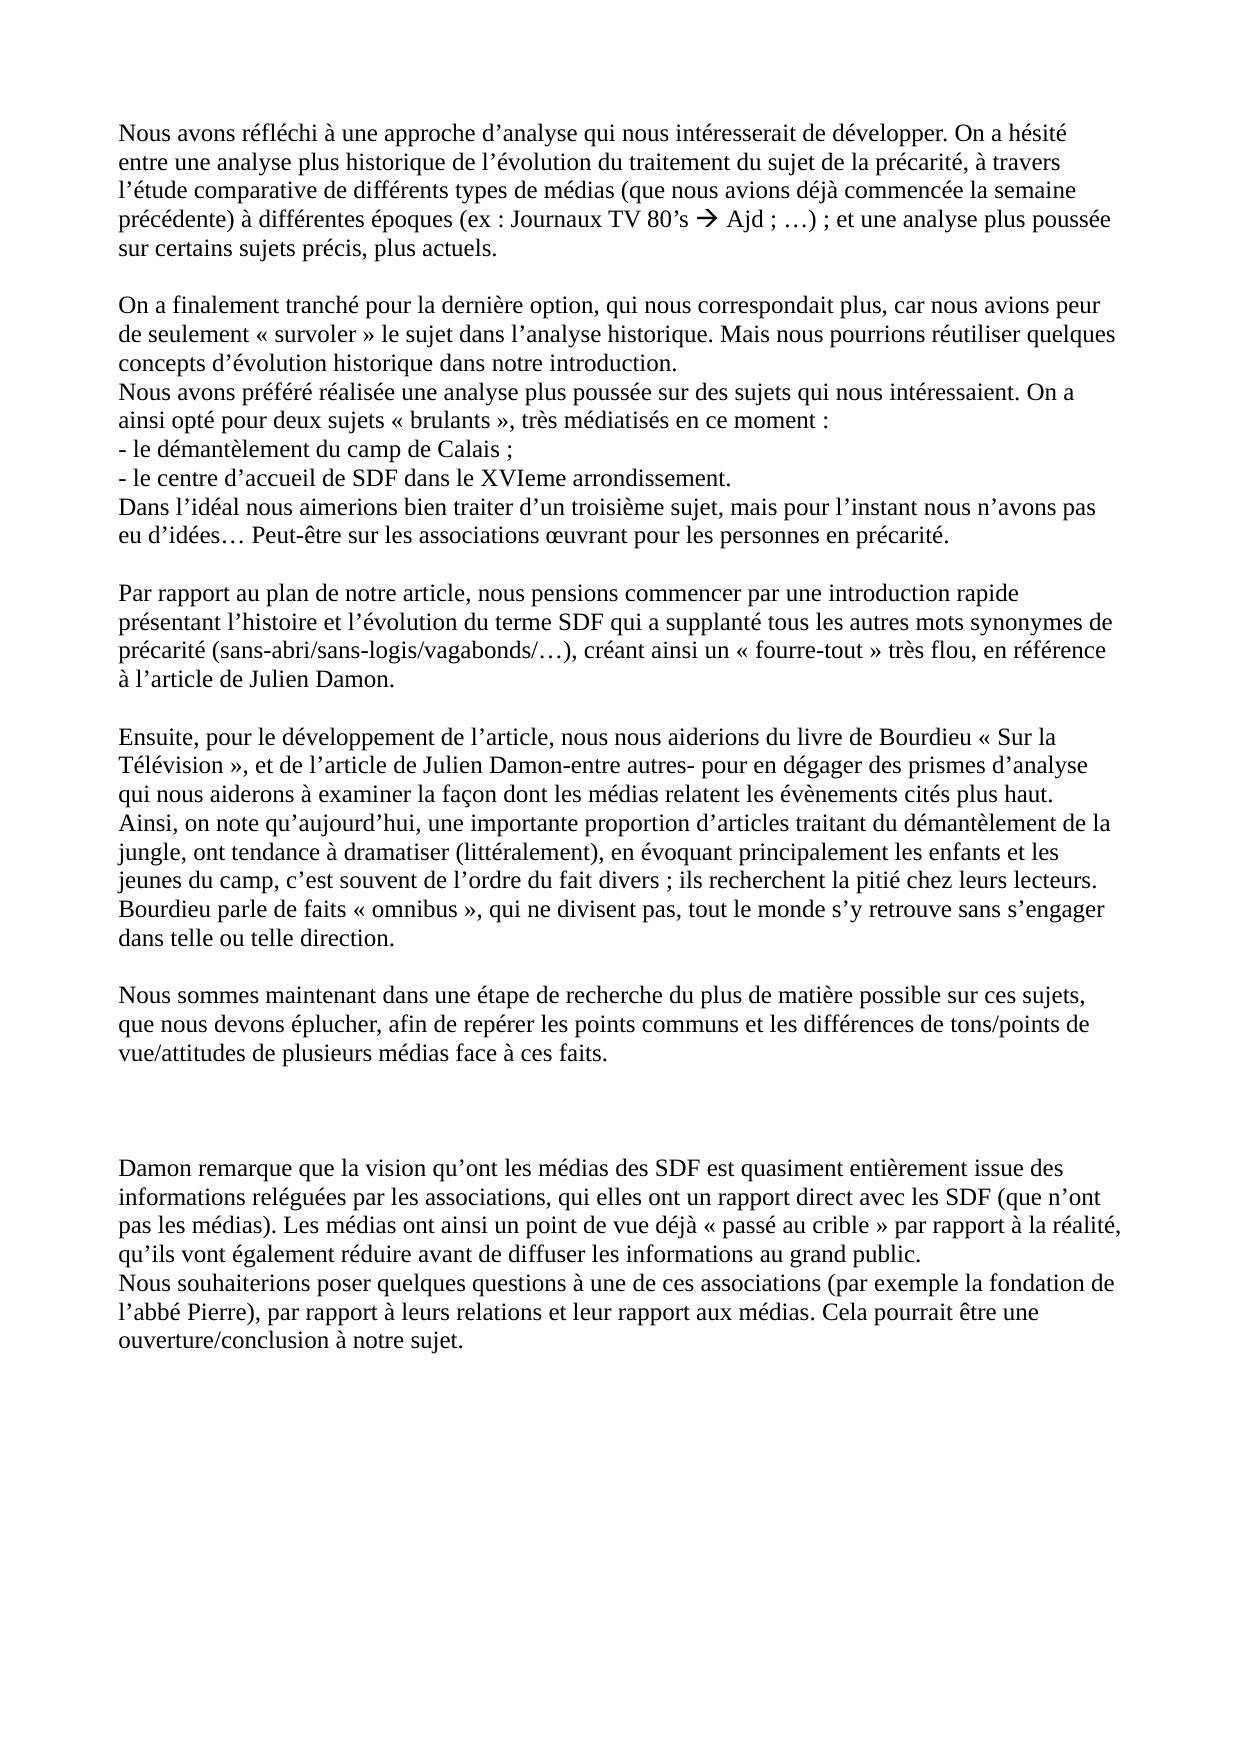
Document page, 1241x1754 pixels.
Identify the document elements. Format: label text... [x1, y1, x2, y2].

text Nous souhaiterions poser quelques questions à une de ces associations (par exemple la fondation de l’abbé Pierre), par rapport à leurs relations et leur rapport aux médias. Cela pourrait être une ouverture/conclusion à notre sujet. [118, 1268, 1122, 1354]
text Nous sommes maintenant dans une étape de recherche du plus de matière possible sur ces sujets, que nous devons éplucher, afin de repérer les points communs et les différences de tons/points de vue/attitudes de plusieurs médias face à ces faits. [118, 981, 1122, 1067]
text Ensuite, pour le développement de l’article, nous nous aiderions du livre de Bourdieu « Sur la Télévision », et de l’article de Julien Damon-entre autres- pour en dégager des prismes d’analyse qui nous aiderons à examiner la façon dont les médias relatent les évènements cités plus haut. Ainsi, on note qu’aujourd’hui, une importante proportion d’articles traitant du démantèlement de la jungle, ont tendance à dramatiser (littéralement), en évoquant principalement les enfants et les jeunes du camp, c’est souvent de l’ordre du fait divers ; ils recherchent la pitié chez leurs lecteurs. [118, 722, 1122, 894]
text - le centre d’accueil de SDF dans le XVIeme arrondissement. Dans l’idéal nous aimerions bien traiter d’un troisième sujet, mais pour l’instant nous n’avons pas eu d’idées… Peut-être sur les associations œuvrant pour les personnes en précarité. [118, 463, 1122, 578]
text Nous avons réfléchi à une approche d’analyse qui nous intéresserait de développer. On a hésité entre une analyse plus historique de l’évolution du traitement du sujet de la précarité, à travers l’étude comparative de différents types de médias (que nous avions déjà commencée la semaine précédente) à différentes époques (ex : Journaux TV 80’s  Ajd ; …) ; et une analyse plus poussée sur certains sujets précis, plus actuels. [118, 118, 1122, 291]
text On a finalement tranché pour la dernière option, qui nous correspondait plus, car nous avions peur de seulement « survoler » le sujet dans l’analyse historique. Mais nous pourrions réutiliser quelques concepts d’évolution historique dans notre introduction. Nous avons préféré réalisée une analyse plus poussée sur des sujets qui nous intéressaient. On a ainsi opté pour deux sujets « brulants », très médiatisés en ce moment : [118, 291, 1122, 434]
text Par rapport au plan de notre article, nous pensions commencer par une introduction rapide présentant l’histoire et l’évolution du terme SDF qui a supplanté tous les autres mots synonymes de précarité (sans-abri/sans-logis/vagabonds/…), créant ainsi un « fourre-tout » très flou, en référence à l’article de Julien Damon. [118, 578, 1122, 693]
text - le démantèlement du camp de Calais ; [118, 434, 1122, 463]
text Damon remarque que la vision qu’ont les médias des SDF est quasiment entièrement issue des informations reléguées par les associations, qui elles ont un rapport direct avec les SDF (que n’ont pas les médias). Les médias ont ainsi un point de vue déjà « passé au crible » par rapport à la réalité, qu’ils vont également réduire avant de diffuser les informations au grand public. [118, 1124, 1122, 1268]
text Bourdieu parle de faits « omnibus », qui ne divisent pas, tout le monde s’y retrouve sans s’engager dans telle ou telle direction. [118, 894, 1122, 981]
